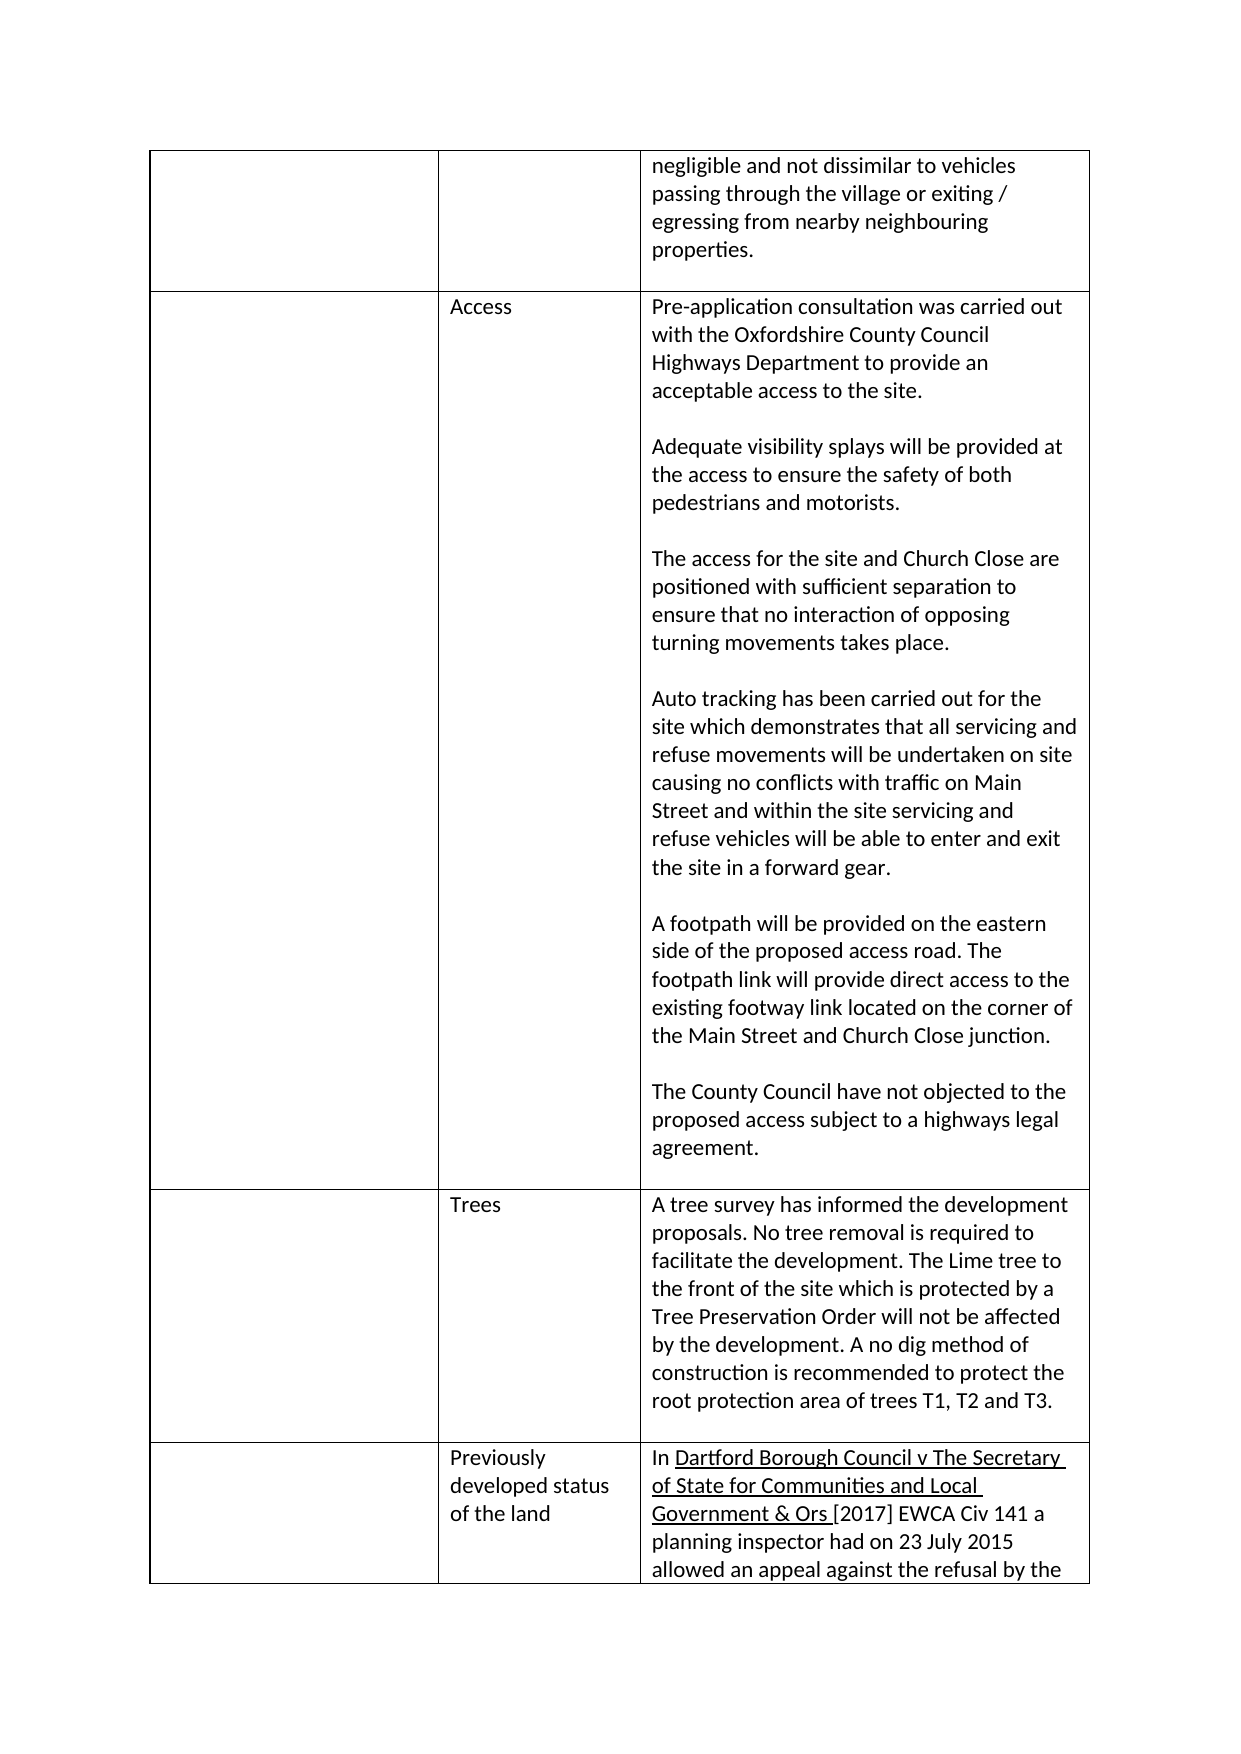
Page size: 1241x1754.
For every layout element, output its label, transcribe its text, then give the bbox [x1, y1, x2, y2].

table_cell A tree survey has informed the development proposals. No tree removal is required to facilitate the development. The Lime tree to the front of the site which is protected by a Tree Preservation Order will not be affected by the development. A no dig method of construction is recommended to protect the root protection area of trees T1, T2 and T3. [641, 1190, 1089, 1442]
table_cell Previously developed status of the land [439, 1443, 640, 1583]
table_cell Trees [439, 1190, 640, 1442]
table_cell Pre-application consultation was carried out with the Oxfordshire County Council Highways Department to provide an acceptable access to the site. Adequate visibility splays will be provided at the access to ensure the safety of both pedestrians and motorists. The access for the site and Church Close are positioned with sufficient separation to ensure that no interaction of opposing turning movements takes place. Auto tracking has been carried out for the site which demonstrates that all servicing and refuse movements will be undertaken on site causing no conflicts with traffic on Main Street and within the site servicing and refuse vehicles will be able to enter and exit the site in a forward gear. A footpath will be provided on the eastern side of the proposed access road. The footpath link will provide direct access to the existing footway link located on the corner of the Main Street and Church Close junction. The County Council have not objected to the proposed access subject to a highways legal agreement. [641, 292, 1089, 1189]
table_cell [439, 151, 640, 291]
table_cell negligible and not dissimilar to vehicles passing through the village or exiting / egressing from nearby neighbouring properties. [641, 151, 1089, 291]
table_cell In Dartford Borough Council v The Secretary of State for Communities and Local Government & Ors [2017] EWCA Civ 141 a planning inspector had on 23 July 2015 allowed an appeal against the refusal by the [641, 1443, 1089, 1583]
table_cell [151, 151, 438, 291]
table_cell [151, 1190, 438, 1442]
table_cell Access [439, 292, 640, 1189]
table_cell [151, 1443, 438, 1583]
table_cell [151, 292, 438, 1189]
